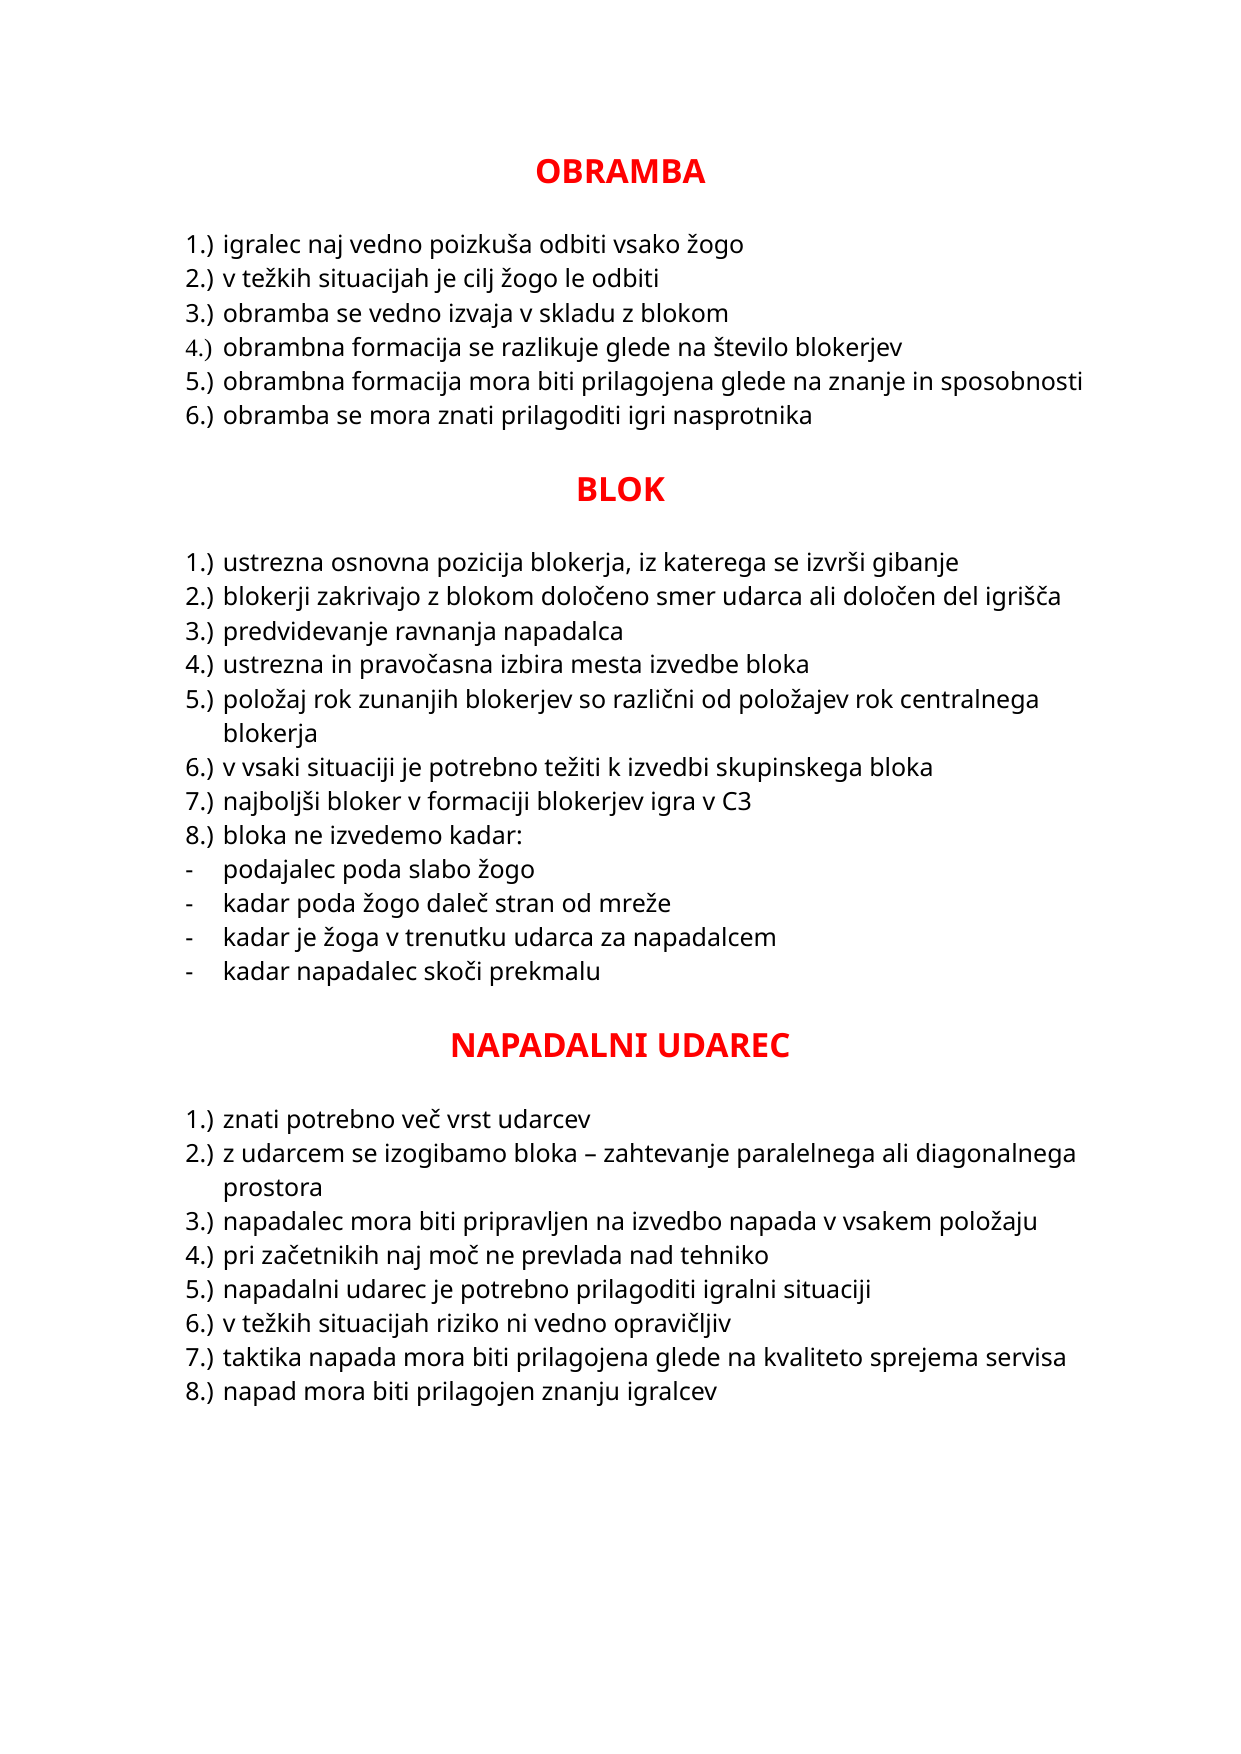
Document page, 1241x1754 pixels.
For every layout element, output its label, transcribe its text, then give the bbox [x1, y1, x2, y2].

list igralec naj vedno poizkuša odbiti vsako žogo [185, 227, 1093, 261]
list kadar napadalec skoči prekmalu [185, 954, 1093, 988]
text NAPADALNI UDAREC [148, 1022, 1093, 1067]
list najboljši bloker v formaciji blokerjev igra v C3 [185, 783, 1093, 817]
list v težkih situacijah je cilj žogo le odbiti [185, 261, 1093, 295]
list obrambna formacija se razlikuje glede na število blokerjev [185, 329, 1093, 363]
list v težkih situacijah riziko ni vedno opravičljiv [185, 1306, 1093, 1340]
list podajalec poda slabo žogo [185, 852, 1093, 886]
list obramba se vedno izvaja v skladu z blokom [185, 295, 1093, 329]
list kadar je žoga v trenutku udarca za napadalcem [185, 920, 1093, 954]
list napadalni udarec je potrebno prilagoditi igralni situaciji [185, 1272, 1093, 1306]
list bloka ne izvedemo kadar: [185, 817, 1093, 852]
list v vsaki situaciji je potrebno težiti k izvedbi skupinskega bloka [185, 749, 1093, 783]
list napadalec mora biti pripravljen na izvedbo napada v vsakem položaju [185, 1203, 1093, 1238]
list ustrezna in pravočasna izbira mesta izvedbe bloka [185, 647, 1093, 681]
list predvidevanje ravnanja napadalca [185, 613, 1093, 647]
list položaj rok zunanjih blokerjev so različni od položajev rok centralnega blokerja [185, 681, 1093, 749]
list kadar poda žogo daleč stran od mreže [185, 886, 1093, 920]
list blokerji zakrivajo z blokom določeno smer udarca ali določen del igrišča [185, 579, 1093, 613]
list z udarcem se izogibamo bloka – zahtevanje paralelnega ali diagonalnega prostora [185, 1135, 1093, 1203]
text BLOK [148, 466, 1093, 511]
list taktika napada mora biti prilagojena glede na kvaliteto sprejema servisa [185, 1340, 1093, 1374]
list obrambna formacija mora biti prilagojena glede na znanje in sposobnosti [185, 363, 1093, 397]
list ustrezna osnovna pozicija blokerja, iz katerega se izvrši gibanje [185, 545, 1093, 579]
list obramba se mora znati prilagoditi igri nasprotnika [185, 397, 1093, 431]
list pri začetnikih naj moč ne prevlada nad tehniko [185, 1238, 1093, 1272]
list napad mora biti prilagojen znanju igralcev [185, 1374, 1093, 1408]
list znati potrebno več vrst udarcev [185, 1101, 1093, 1135]
text OBRAMBA [148, 148, 1093, 193]
